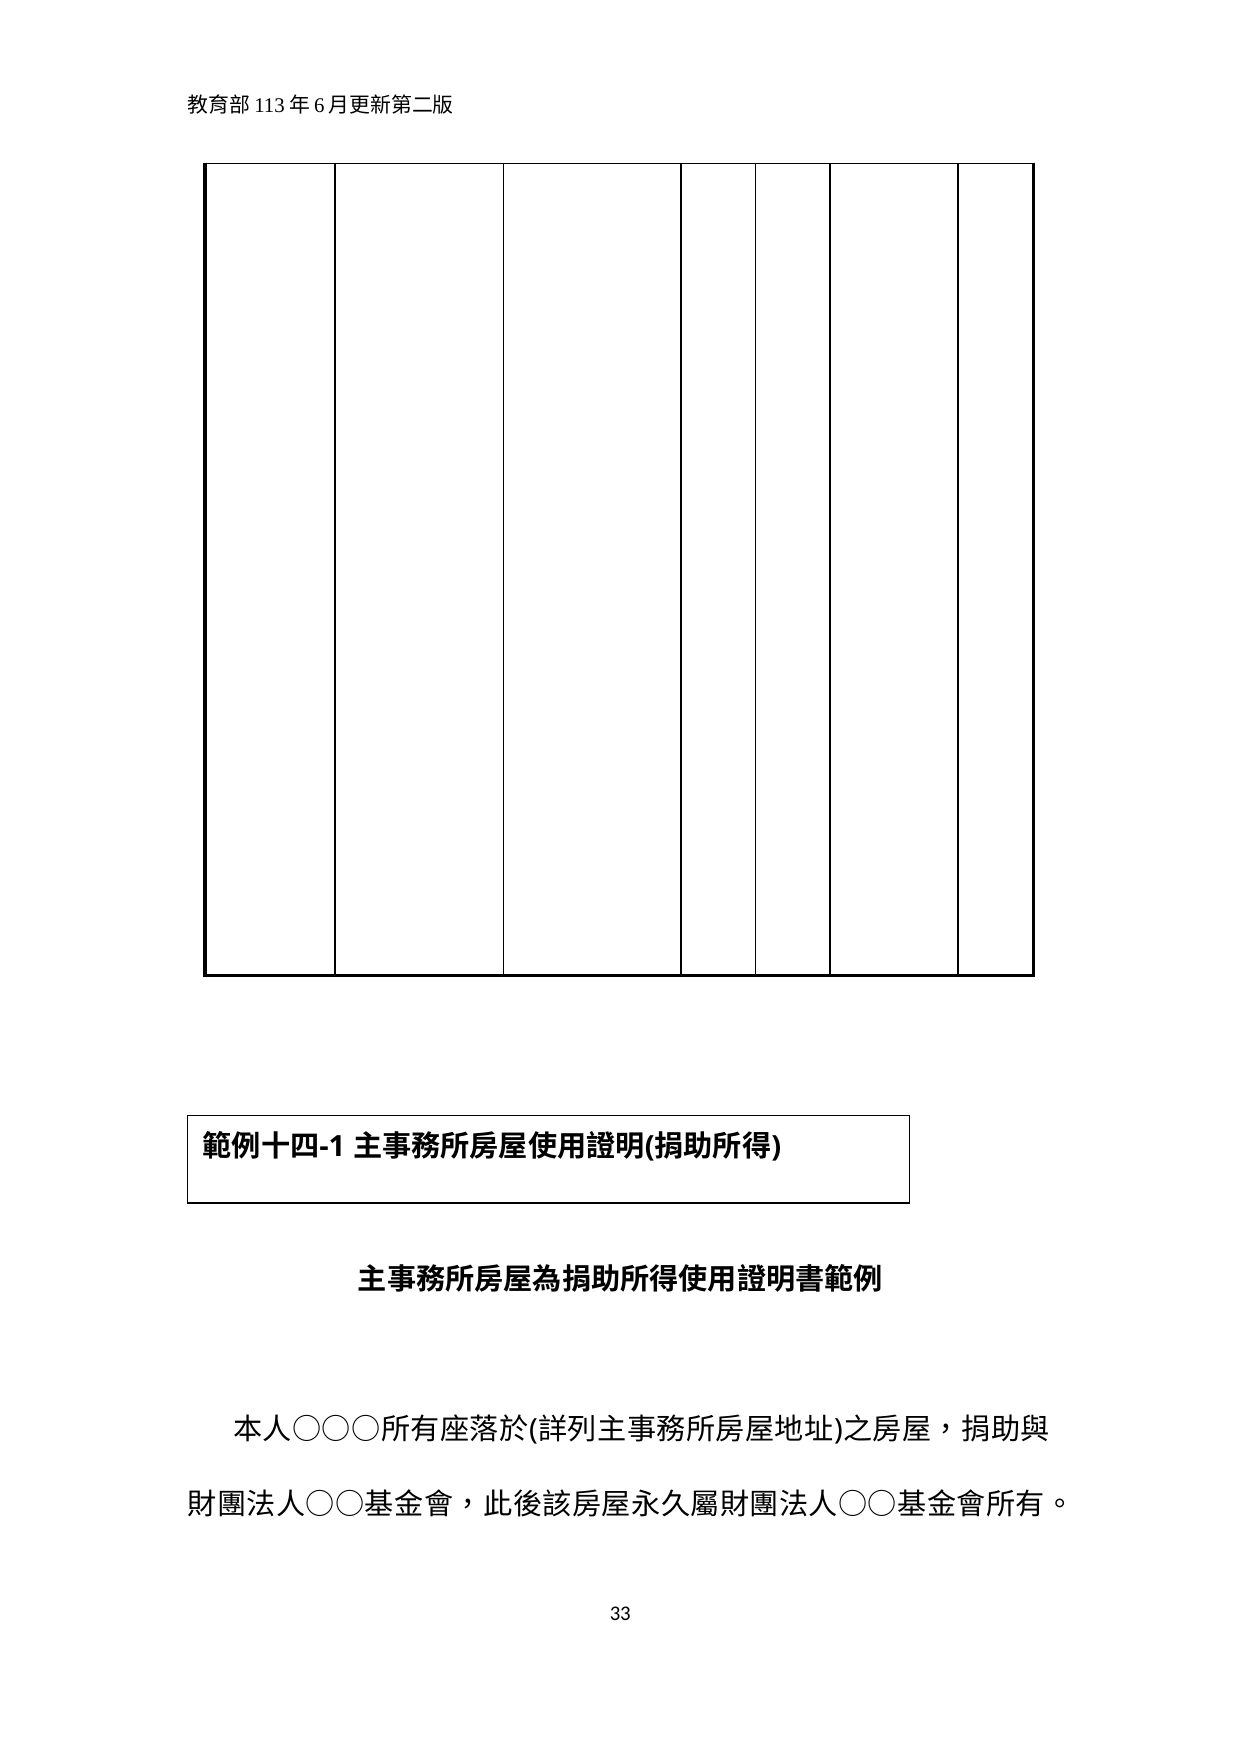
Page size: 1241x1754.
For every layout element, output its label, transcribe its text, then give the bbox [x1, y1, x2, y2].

text 範例十四-1 主事務所房屋使用證明(捐助所得) [202, 1123, 894, 1165]
table_cell [959, 164, 1032, 974]
table_cell [504, 164, 680, 974]
text 本人○○○所有座落於(詳列主事務所房屋地址)之房屋，捐助與財團法人○○基金會，此後該房屋永久屬財團法人○○基金會所有。並附該房屋所有權狀影本(或當年度房屋稅繳款書影本)，以玆證明。 [187, 1389, 1053, 1539]
table_cell [682, 164, 755, 974]
table_cell [831, 164, 957, 974]
text 主事務所房屋為捐助所得使用證明書範例 [187, 1239, 1053, 1314]
table_cell [756, 164, 829, 974]
table_cell [336, 164, 503, 974]
table_cell [207, 164, 334, 974]
